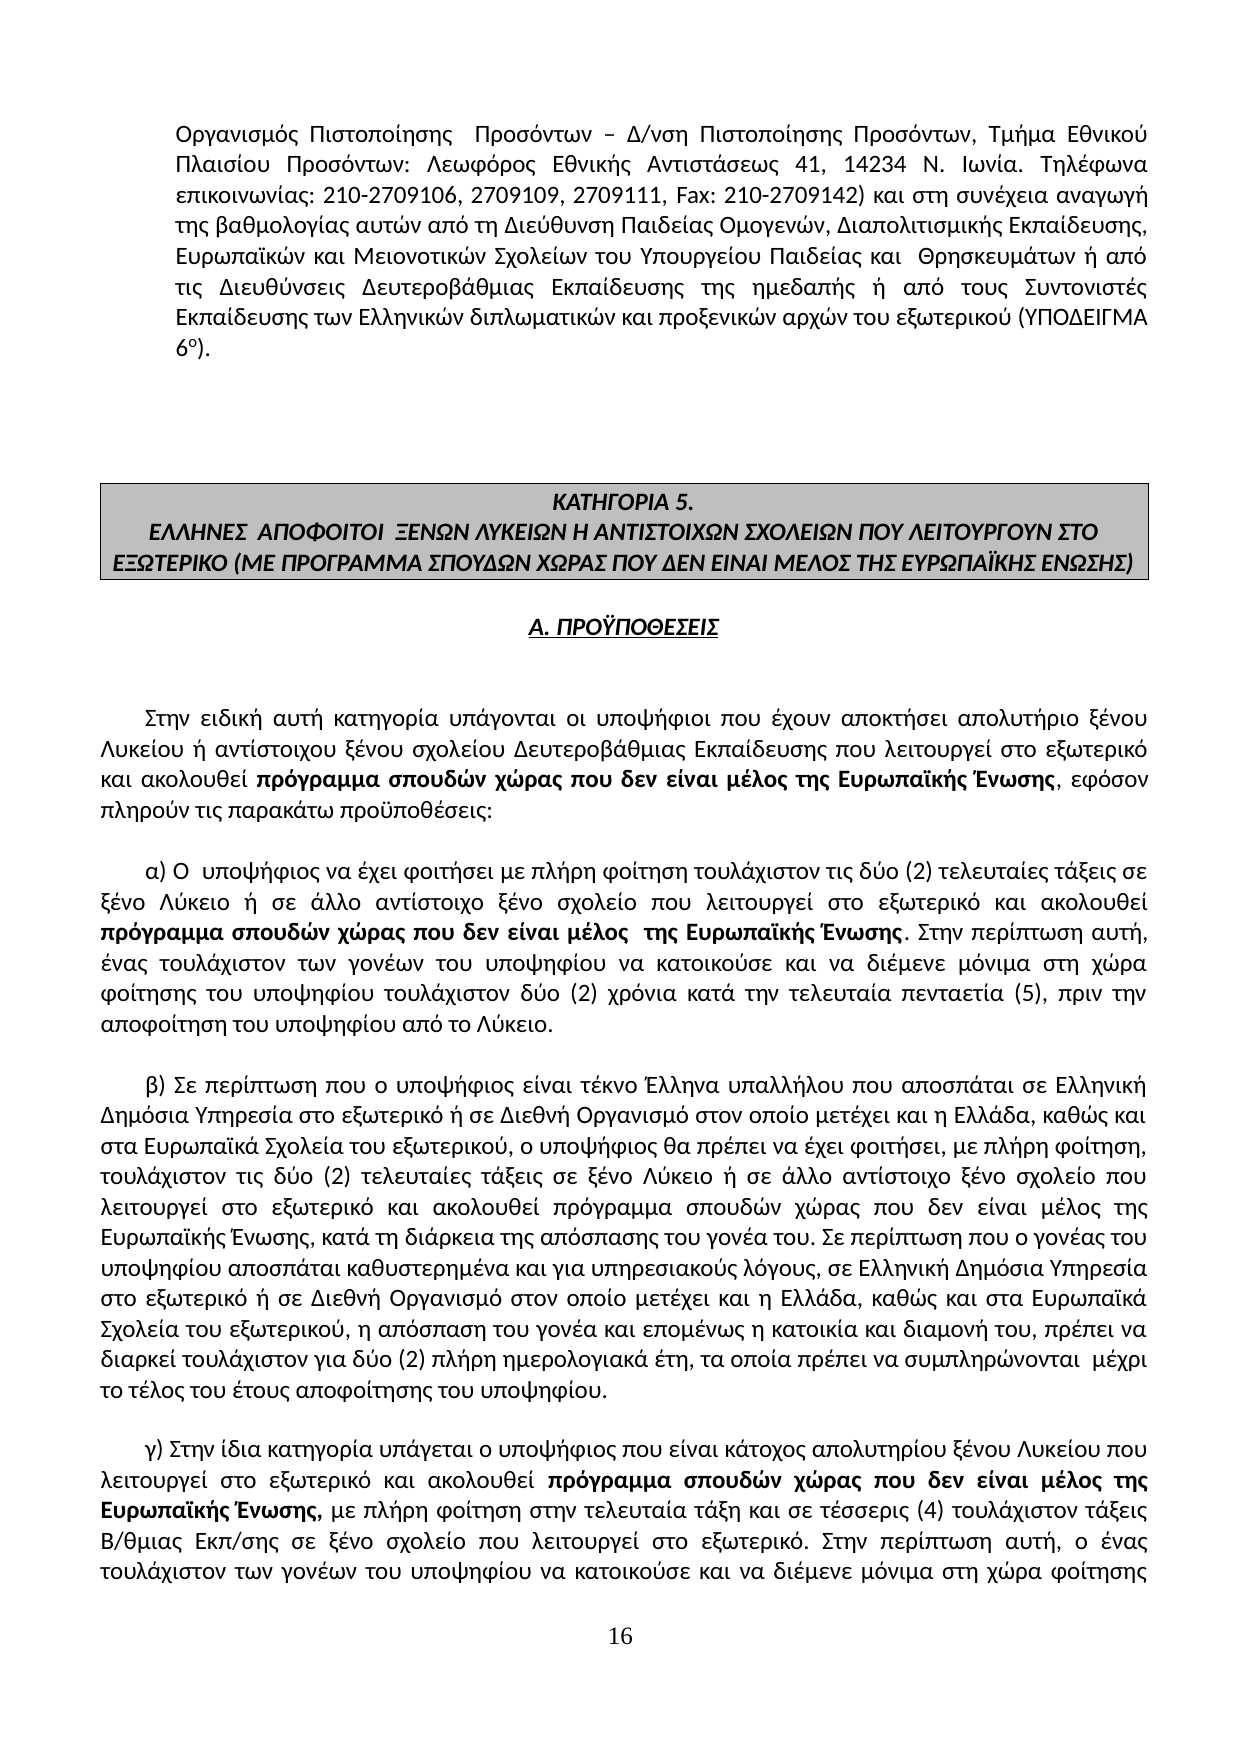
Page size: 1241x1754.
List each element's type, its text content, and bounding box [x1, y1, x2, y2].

text Στην ειδική αυτή κατηγορία υπάγονται οι υποψήφιοι που έχουν αποκτήσει απολυτήριο ξένου Λυκείου ή αντίστοιχου ξένου σχολείου Δευτεροβάθμιας Εκπαίδευσης που λειτουργεί στο εξωτερικό και ακολουθεί πρόγραμμα σπουδών χώρας που δεν είναι μέλος της Ευρωπαϊκής Ένωσης, εφόσον πληρούν τις παρακάτω προϋποθέσεις: [100, 702, 1149, 824]
text Α. ΠΡΟΫΠΟΘΕΣΕΙΣ [100, 611, 1149, 641]
text ΕΛΛΗΝΕΣ ΑΠΟΦΟΙΤΟΙ ΞΕΝΩΝ ΛΥΚΕΙΩΝ Ή ΑΝΤΙΣΤΟΙΧΩΝ ΣΧΟΛΕΙΩΝ ΠΟΥ ΛΕΙΤΟΥΡΓΟΥΝ ΣΤΟ ΕΞΩΤΕΡΙΚΟ (ΜΕ ΠΡΟΓΡΑΜΜΑ ΣΠΟΥΔΩΝ ΧΩΡΑΣ ΠΟΥ ΔΕΝ ΕΙΝΑΙ ΜΕΛΟΣ ΤΗΣ ΕΥΡΩΠΑΪΚΗΣ ΕΝΩΣΗΣ) [101, 513, 1148, 579]
list Οργανισμός Πιστοποίησης Προσόντων – Δ/νση Πιστοποίησης Προσόντων, Τμήμα Εθνικού Πλαισίου Προσόντων: Λεωφόρος Εθνικής Αντιστάσεως 41, 14234 Ν. Ιωνία. Τηλέφωνα επικοινωνίας: 210-2709106, 2709109, 2709111, Fax: 210-2709142) και στη συνέχεια αναγωγή της βαθμολογίας αυτών από τη Διεύθυνση Παιδείας Ομογενών, Διαπολιτισμικής Εκπαίδευσης, Ευρωπαϊκών και Μειονοτικών Σχολείων του Υπουργείου Παιδείας και Θρησκευμάτων ή από τις Διευθύνσεις Δευτεροβάθμιας Εκπαίδευσης της ημεδαπής ή από τους Συντονιστές Εκπαίδευσης των Ελληνικών διπλωματικών και προξενικών αρχών του εξωτερικού (ΥΠΟΔΕΙΓΜΑ 6ο). [138, 118, 1149, 362]
text α) Ο υποψήφιος να έχει φοιτήσει με πλήρη φοίτηση τουλάχιστον τις δύο (2) τελευταίες τάξεις σε ξένο Λύκειο ή σε άλλο αντίστοιχο ξένο σχολείο που λειτουργεί στο εξωτερικό και ακολουθεί πρόγραμμα σπουδών χώρας που δεν είναι μέλος της Ευρωπαϊκής Ένωσης. Στην περίπτωση αυτή, ένας τουλάχιστον των γονέων του υποψηφίου να κατοικούσε και να διέμενε μόνιμα στη χώρα φοίτησης του υποψηφίου τουλάχιστον δύο (2) χρόνια κατά την τελευταία πενταετία (5), πριν την αποφοίτηση του υποψηφίου από το Λύκειο. [100, 855, 1149, 1038]
text β) Σε περίπτωση που ο υποψήφιος είναι τέκνο Έλληνα υπαλλήλου που αποσπάται σε Ελληνική Δημόσια Υπηρεσία στο εξωτερικό ή σε Διεθνή Οργανισμό στον οποίο μετέχει και η Ελλάδα, καθώς και στα Ευρωπαϊκά Σχολεία του εξωτερικού, ο υποψήφιος θα πρέπει να έχει φοιτήσει, με πλήρη φοίτηση, τουλάχιστον τις δύο (2) τελευταίες τάξεις σε ξένο Λύκειο ή σε άλλο αντίστοιχο ξένο σχολείο που λειτουργεί στο εξωτερικό και ακολουθεί πρόγραμμα σπουδών χώρας που δεν είναι μέλος της Ευρωπαϊκής Ένωσης, κατά τη διάρκεια της απόσπασης του γονέα του. Σε περίπτωση που ο γονέας του υποψηφίου αποσπάται καθυστερημένα και για υπηρεσιακούς λόγους, σε Ελληνική Δημόσια Υπηρεσία στο εξωτερικό ή σε Διεθνή Οργανισμό στον οποίο μετέχει και η Ελλάδα, καθώς και στα Ευρωπαϊκά Σχολεία του εξωτερικού, η απόσπαση του γονέα και επομένως η κατοικία και διαμονή του, πρέπει να διαρκεί τουλάχιστον για δύο (2) πλήρη ημερολογιακά έτη, τα οποία πρέπει να συμπληρώνονται μέχρι το τέλος του έτους αποφοίτησης του υποψηφίου. [100, 1069, 1149, 1404]
text ΚΑΤΗΓΟΡΙΑ 5. [101, 484, 1148, 513]
text γ) Στην ίδια κατηγορία υπάγεται ο υποψήφιος που είναι κάτοχος απολυτηρίου ξένου Λυκείου που λειτουργεί στο εξωτερικό και ακολουθεί πρόγραμμα σπουδών χώρας που δεν είναι μέλος της Ευρωπαϊκής Ένωσης, με πλήρη φοίτηση στην τελευταία τάξη και σε τέσσερις (4) τουλάχιστον τάξεις Β/θμιας Εκπ/σης σε ξένο σχολείο που λειτουργεί στο εξωτερικό. Στην περίπτωση αυτή, ο ένας τουλάχιστον των γονέων του υποψηφίου να κατοικούσε και να διέμενε μόνιμα στη χώρα φοίτησης [100, 1433, 1149, 1586]
